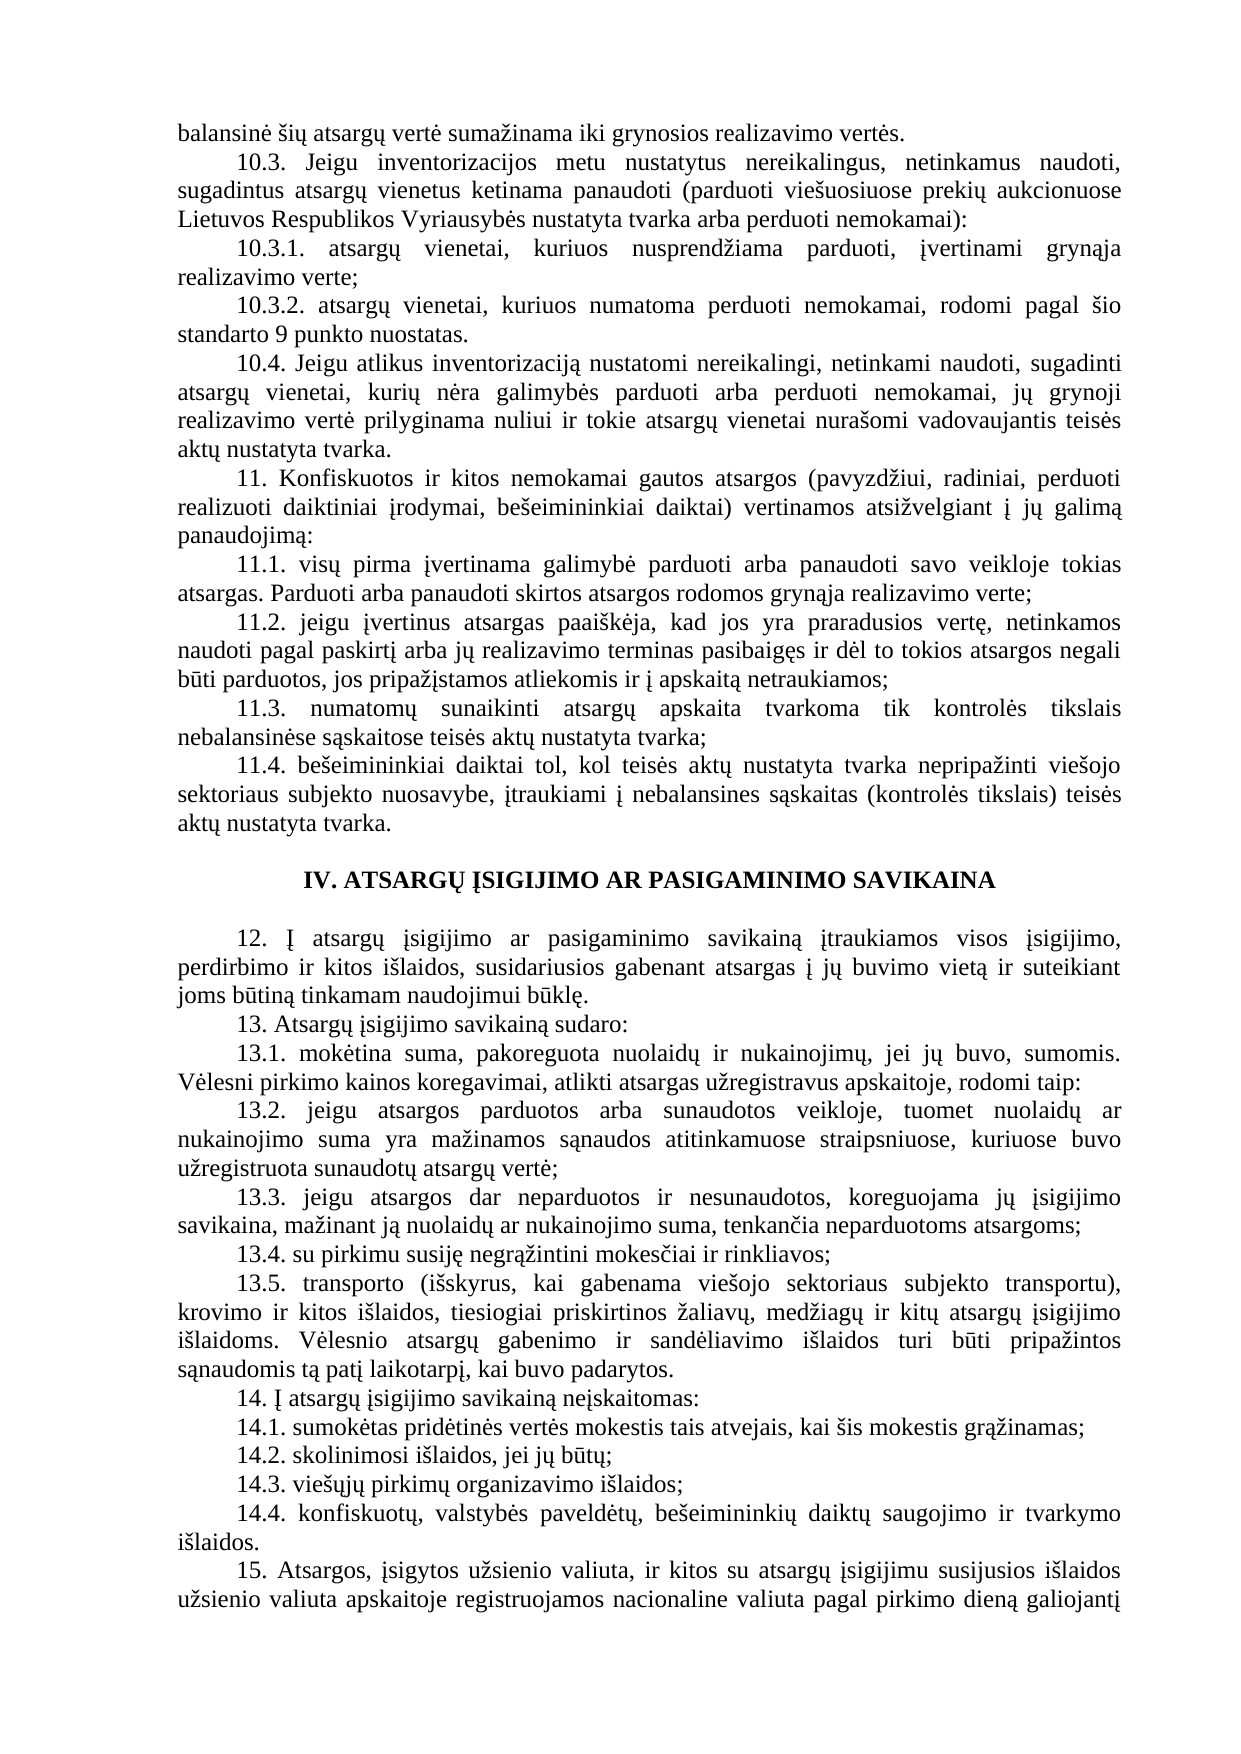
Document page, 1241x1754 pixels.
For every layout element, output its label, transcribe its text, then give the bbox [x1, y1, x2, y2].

text 10.3. Jeigu inventorizacijos metu nustatytus nereikalingus, netinkamus naudoti, sugadintus atsargų vienetus ketinama panaudoti (parduoti viešuosiuose prekių aukcionuose Lietuvos Respublikos Vyriausybės nustatyta tvarka arba perduoti nemokamai): [177, 147, 1122, 233]
text 14.3. viešųjų pirkimų organizavimo išlaidos; [177, 1469, 1122, 1498]
text IV. Atsargų įsigijimo ar pasigaminimo savikaina [177, 866, 1122, 894]
text 10.4. Jeigu atlikus inventorizaciją nustatomi nereikalingi, netinkami naudoti, sugadinti atsargų vienetai, kurių nėra galimybės parduoti arba perduoti nemokamai, jų grynoji realizavimo vertė prilyginama nuliui ir tokie atsargų vienetai nurašomi vadovaujantis teisės aktų nustatyta tvarka. [177, 348, 1122, 463]
text 13. Atsargų įsigijimo savikainą sudaro: [177, 1009, 1122, 1038]
text 13.2. jeigu atsargos parduotos arba sunaudotos veikloje, tuomet nuolaidų ar nukainojimo suma yra mažinamos sąnaudos atitinkamuose straipsniuose, kuriuose buvo užregistruota sunaudotų atsargų vertė; [177, 1096, 1122, 1182]
text 12. Į atsargų įsigijimo ar pasigaminimo savikainą įtraukiamos visos įsigijimo, perdirbimo ir kitos išlaidos, susidariusios gabenant atsargas į jų buvimo vietą ir suteikiant joms būtiną tinkamam naudojimui būklę. [177, 923, 1122, 1009]
text 11.1. visų pirma įvertinama galimybė parduoti arba panaudoti savo veikloje tokias atsargas. Parduoti arba panaudoti skirtos atsargos rodomos grynąja realizavimo verte; [177, 549, 1122, 607]
text 13.5. transporto (išskyrus, kai gabenama viešojo sektoriaus subjekto transportu), krovimo ir kitos išlaidos, tiesiogiai priskirtinos žaliavų, medžiagų ir kitų atsargų įsigijimo išlaidoms. Vėlesnio atsargų gabenimo ir sandėliavimo išlaidos turi būti pripažintos sąnaudomis tą patį laikotarpį, kai buvo padarytos. [177, 1268, 1122, 1383]
text 11.3. numatomų sunaikinti atsargų apskaita tvarkoma tik kontrolės tikslais nebalansinėse sąskaitose teisės aktų nustatyta tvarka; [177, 693, 1122, 751]
text 10.3.2. atsargų vienetai, kuriuos numatoma perduoti nemokamai, rodomi pagal šio standarto 9 punkto nuostatas. [177, 291, 1122, 348]
text 11. Konfiskuotos ir kitos nemokamai gautos atsargos (pavyzdžiui, radiniai, perduoti realizuoti daiktiniai įrodymai, bešeimininkiai daiktai) vertinamos atsižvelgiant į jų galimą panaudojimą: [177, 463, 1122, 549]
text 14.2. skolinimosi išlaidos, jei jų būtų; [177, 1441, 1122, 1469]
text 11.4. bešeimininkiai daiktai tol, kol teisės aktų nustatyta tvarka nepripažinti viešojo sektoriaus subjekto nuosavybe, įtraukiami į nebalansines sąskaitas (kontrolės tikslais) teisės aktų nustatyta tvarka. [177, 751, 1122, 837]
text 13.1. mokėtina suma, pakoreguota nuolaidų ir nukainojimų, jei jų buvo, sumomis. Vėlesni pirkimo kainos koregavimai, atlikti atsargas užregistravus apskaitoje, rodomi taip: [177, 1038, 1122, 1096]
text 15. Atsargos, įsigytos užsienio valiuta, ir kitos su atsargų įsigijimu susijusios išlaidos užsienio valiuta apskaitoje registruojamos nacionaline valiuta pagal pirkimo dieną galiojantį [177, 1556, 1122, 1613]
text balansinė šių atsargų vertė sumažinama iki grynosios realizavimo vertės. [177, 118, 1122, 147]
text 10.3.1. atsargų vienetai, kuriuos nusprendžiama parduoti, įvertinami grynąja realizavimo verte; [177, 233, 1122, 291]
text 14. Į atsargų įsigijimo savikainą neįskaitomas: [177, 1383, 1122, 1412]
text 13.3. jeigu atsargos dar neparduotos ir nesunaudotos, koreguojama jų įsigijimo savikaina, mažinant ją nuolaidų ar nukainojimo suma, tenkančia neparduotoms atsargoms; [177, 1182, 1122, 1239]
text 14.4. konfiskuotų, valstybės paveldėtų, bešeimininkių daiktų saugojimo ir tvarkymo išlaidos. [177, 1498, 1122, 1556]
text 11.2. jeigu įvertinus atsargas paaiškėja, kad jos yra praradusios vertę, netinkamos naudoti pagal paskirtį arba jų realizavimo terminas pasibaigęs ir dėl to tokios atsargos negali būti parduotos, jos pripažįstamos atliekomis ir į apskaitą netraukiamos; [177, 607, 1122, 693]
text 13.4. su pirkimu susiję negrąžintini mokesčiai ir rinkliavos; [177, 1239, 1122, 1268]
text 14.1. sumokėtas pridėtinės vertės mokestis tais atvejais, kai šis mokestis grąžinamas; [177, 1412, 1122, 1441]
